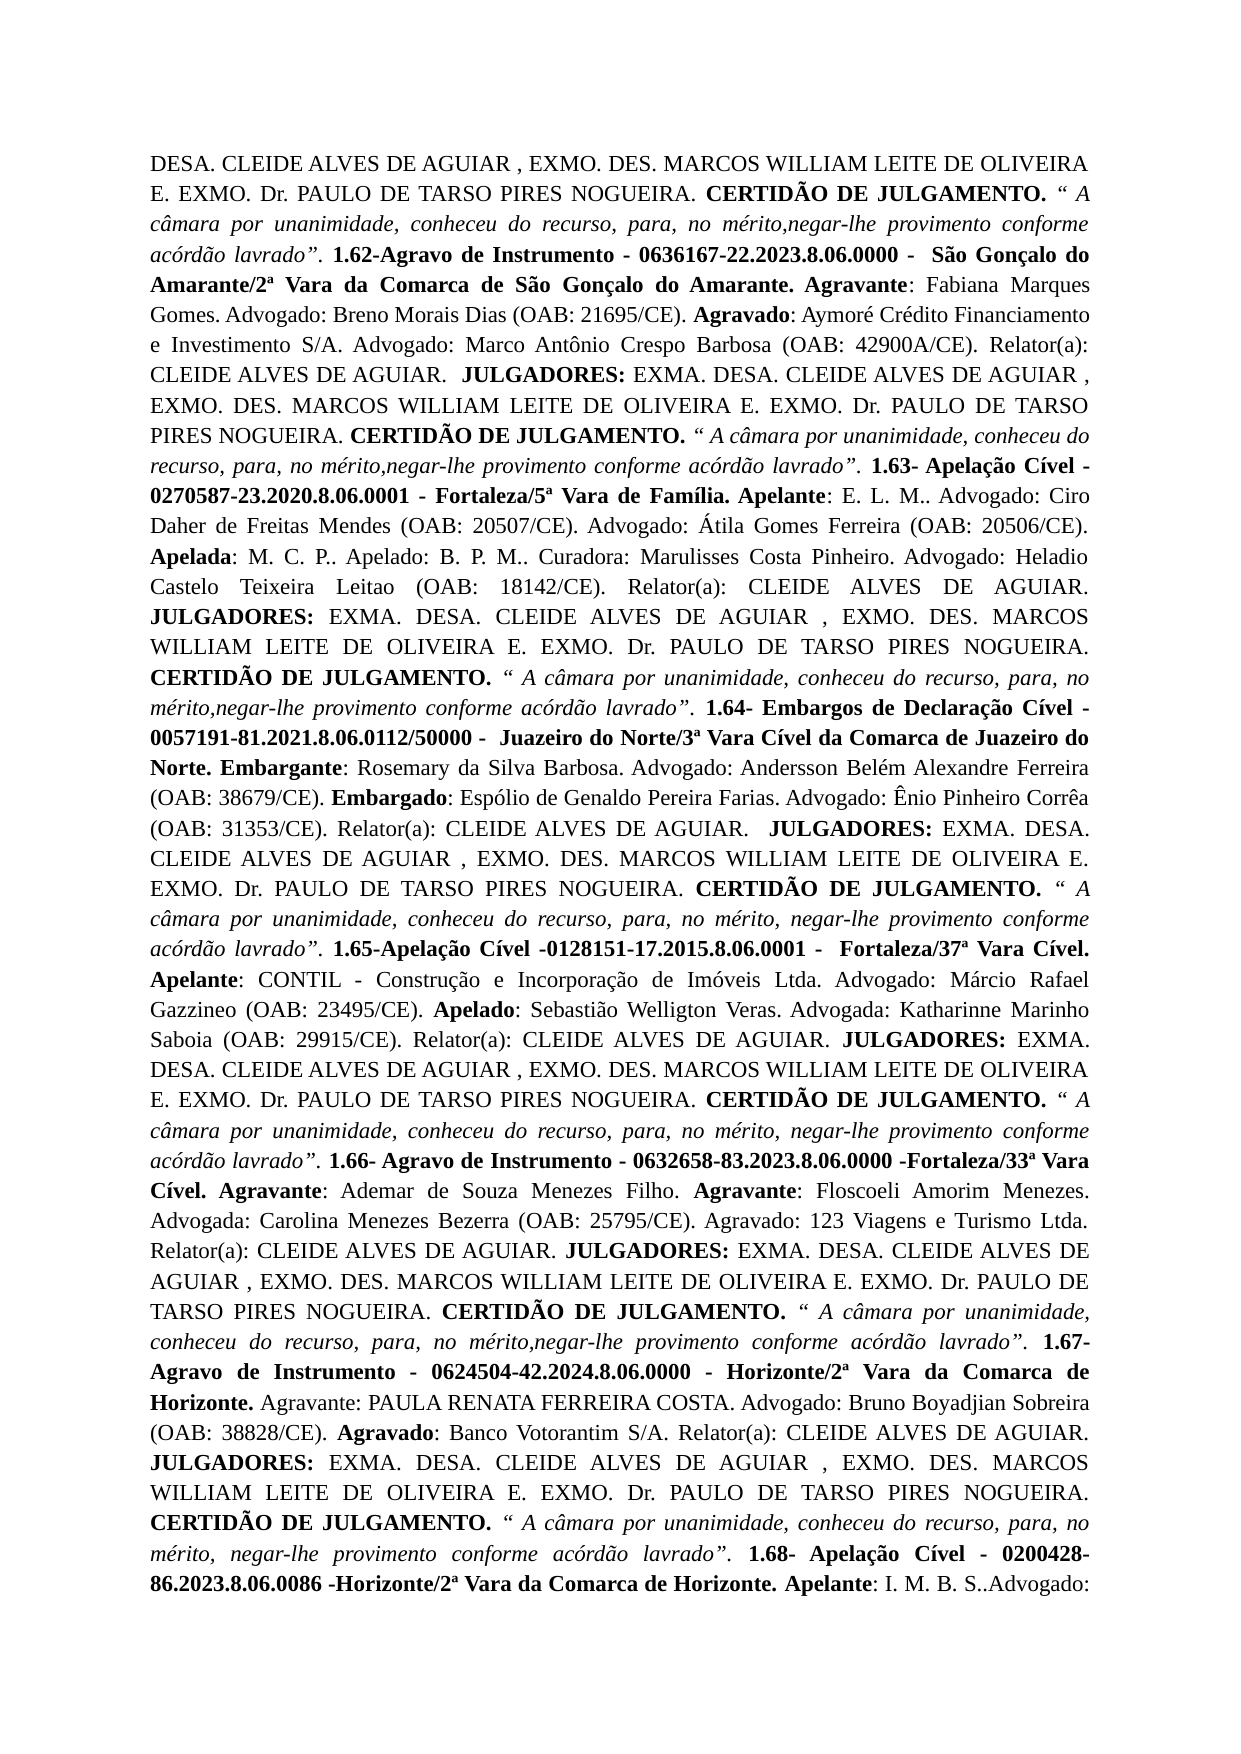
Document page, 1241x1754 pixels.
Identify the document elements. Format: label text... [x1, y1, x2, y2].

text DESA. CLEIDE ALVES DE AGUIAR , EXMO. DES. MARCOS WILLIAM LEITE DE OLIVEIRA E. EXMO. Dr. PAULO DE TARSO PIRES NOGUEIRA. CERTIDÃO DE JULGAMENTO. “ A câmara por unanimidade, conheceu do recurso, para, no mérito,negar-lhe provimento conforme acórdão lavrado”. 1.62-Agravo de Instrumento - 0636167-22.2023.8.06.0000 - São Gonçalo do Amarante/2ª Vara da Comarca de São Gonçalo do Amarante. Agravante: Fabiana Marques Gomes. Advogado: Breno Morais Dias (OAB: 21695/CE). Agravado: Aymoré Crédito Financiamento e Investimento S/A. Advogado: Marco Antônio Crespo Barbosa (OAB: 42900A/CE). Relator(a): CLEIDE ALVES DE AGUIAR. JULGADORES: EXMA. DESA. CLEIDE ALVES DE AGUIAR , EXMO. DES. MARCOS WILLIAM LEITE DE OLIVEIRA E. EXMO. Dr. PAULO DE TARSO PIRES NOGUEIRA. CERTIDÃO DE JULGAMENTO. “ A câmara por unanimidade, conheceu do recurso, para, no mérito,negar-lhe provimento conforme acórdão lavrado”. 1.63- Apelação Cível - 0270587-23.2020.8.06.0001 - Fortaleza/5ª Vara de Família. Apelante: E. L. M.. Advogado: Ciro Daher de Freitas Mendes (OAB: 20507/CE). Advogado: Átila Gomes Ferreira (OAB: 20506/CE). Apelada: M. C. P.. Apelado: B. P. M.. Curadora: Marulisses Costa Pinheiro. Advogado: Heladio Castelo Teixeira Leitao (OAB: 18142/CE). Relator(a): CLEIDE ALVES DE AGUIAR. JULGADORES: EXMA. DESA. CLEIDE ALVES DE AGUIAR , EXMO. DES. MARCOS WILLIAM LEITE DE OLIVEIRA E. EXMO. Dr. PAULO DE TARSO PIRES NOGUEIRA. CERTIDÃO DE JULGAMENTO. “ A câmara por unanimidade, conheceu do recurso, para, no mérito,negar-lhe provimento conforme acórdão lavrado”. 1.64- Embargos de Declaração Cível -0057191-81.2021.8.06.0112/50000 - Juazeiro do Norte/3ª Vara Cível da Comarca de Juazeiro do Norte. Embargante: Rosemary da Silva Barbosa. Advogado: Andersson Belém Alexandre Ferreira (OAB: 38679/CE). Embargado: Espólio de Genaldo Pereira Farias. Advogado: Ênio Pinheiro Corrêa (OAB: 31353/CE). Relator(a): CLEIDE ALVES DE AGUIAR. JULGADORES: EXMA. DESA. CLEIDE ALVES DE AGUIAR , EXMO. DES. MARCOS WILLIAM LEITE DE OLIVEIRA E. EXMO. Dr. PAULO DE TARSO PIRES NOGUEIRA. CERTIDÃO DE JULGAMENTO. “ A câmara por unanimidade, conheceu do recurso, para, no mérito, negar-lhe provimento conforme acórdão lavrado”. 1.65-Apelação Cível -0128151-17.2015.8.06.0001 - Fortaleza/37ª Vara Cível. Apelante: CONTIL - Construção e Incorporação de Imóveis Ltda. Advogado: Márcio Rafael Gazzineo (OAB: 23495/CE). Apelado: Sebastião Welligton Veras. Advogada: Katharinne Marinho Saboia (OAB: 29915/CE). Relator(a): CLEIDE ALVES DE AGUIAR. JULGADORES: EXMA. DESA. CLEIDE ALVES DE AGUIAR , EXMO. DES. MARCOS WILLIAM LEITE DE OLIVEIRA E. EXMO. Dr. PAULO DE TARSO PIRES NOGUEIRA. CERTIDÃO DE JULGAMENTO. “ A câmara por unanimidade, conheceu do recurso, para, no mérito, negar-lhe provimento conforme acórdão lavrado”. 1.66- Agravo de Instrumento - 0632658-83.2023.8.06.0000 -Fortaleza/33ª Vara Cível. Agravante: Ademar de Souza Menezes Filho. Agravante: Floscoeli Amorim Menezes. Advogada: Carolina Menezes Bezerra (OAB: 25795/CE). Agravado: 123 Viagens e Turismo Ltda. Relator(a): CLEIDE ALVES DE AGUIAR. JULGADORES: EXMA. DESA. CLEIDE ALVES DE AGUIAR , EXMO. DES. MARCOS WILLIAM LEITE DE OLIVEIRA E. EXMO. Dr. PAULO DE TARSO PIRES NOGUEIRA. CERTIDÃO DE JULGAMENTO. “ A câmara por unanimidade, conheceu do recurso, para, no mérito,negar-lhe provimento conforme acórdão lavrado”. 1.67-Agravo de Instrumento - 0624504-42.2024.8.06.0000 - Horizonte/2ª Vara da Comarca de Horizonte. Agravante: PAULA RENATA FERREIRA COSTA. Advogado: Bruno Boyadjian Sobreira (OAB: 38828/CE). Agravado: Banco Votorantim S/A. Relator(a): CLEIDE ALVES DE AGUIAR. JULGADORES: EXMA. DESA. CLEIDE ALVES DE AGUIAR , EXMO. DES. MARCOS WILLIAM LEITE DE OLIVEIRA E. EXMO. Dr. PAULO DE TARSO PIRES NOGUEIRA. CERTIDÃO DE JULGAMENTO. “ A câmara por unanimidade, conheceu do recurso, para, no mérito, negar-lhe provimento conforme acórdão lavrado”. 1.68- Apelação Cível - 0200428-86.2023.8.06.0086 -Horizonte/2ª Vara da Comarca de Horizonte. Apelante: I. M. B. S..Advogado: [150, 150, 1090, 1596]
